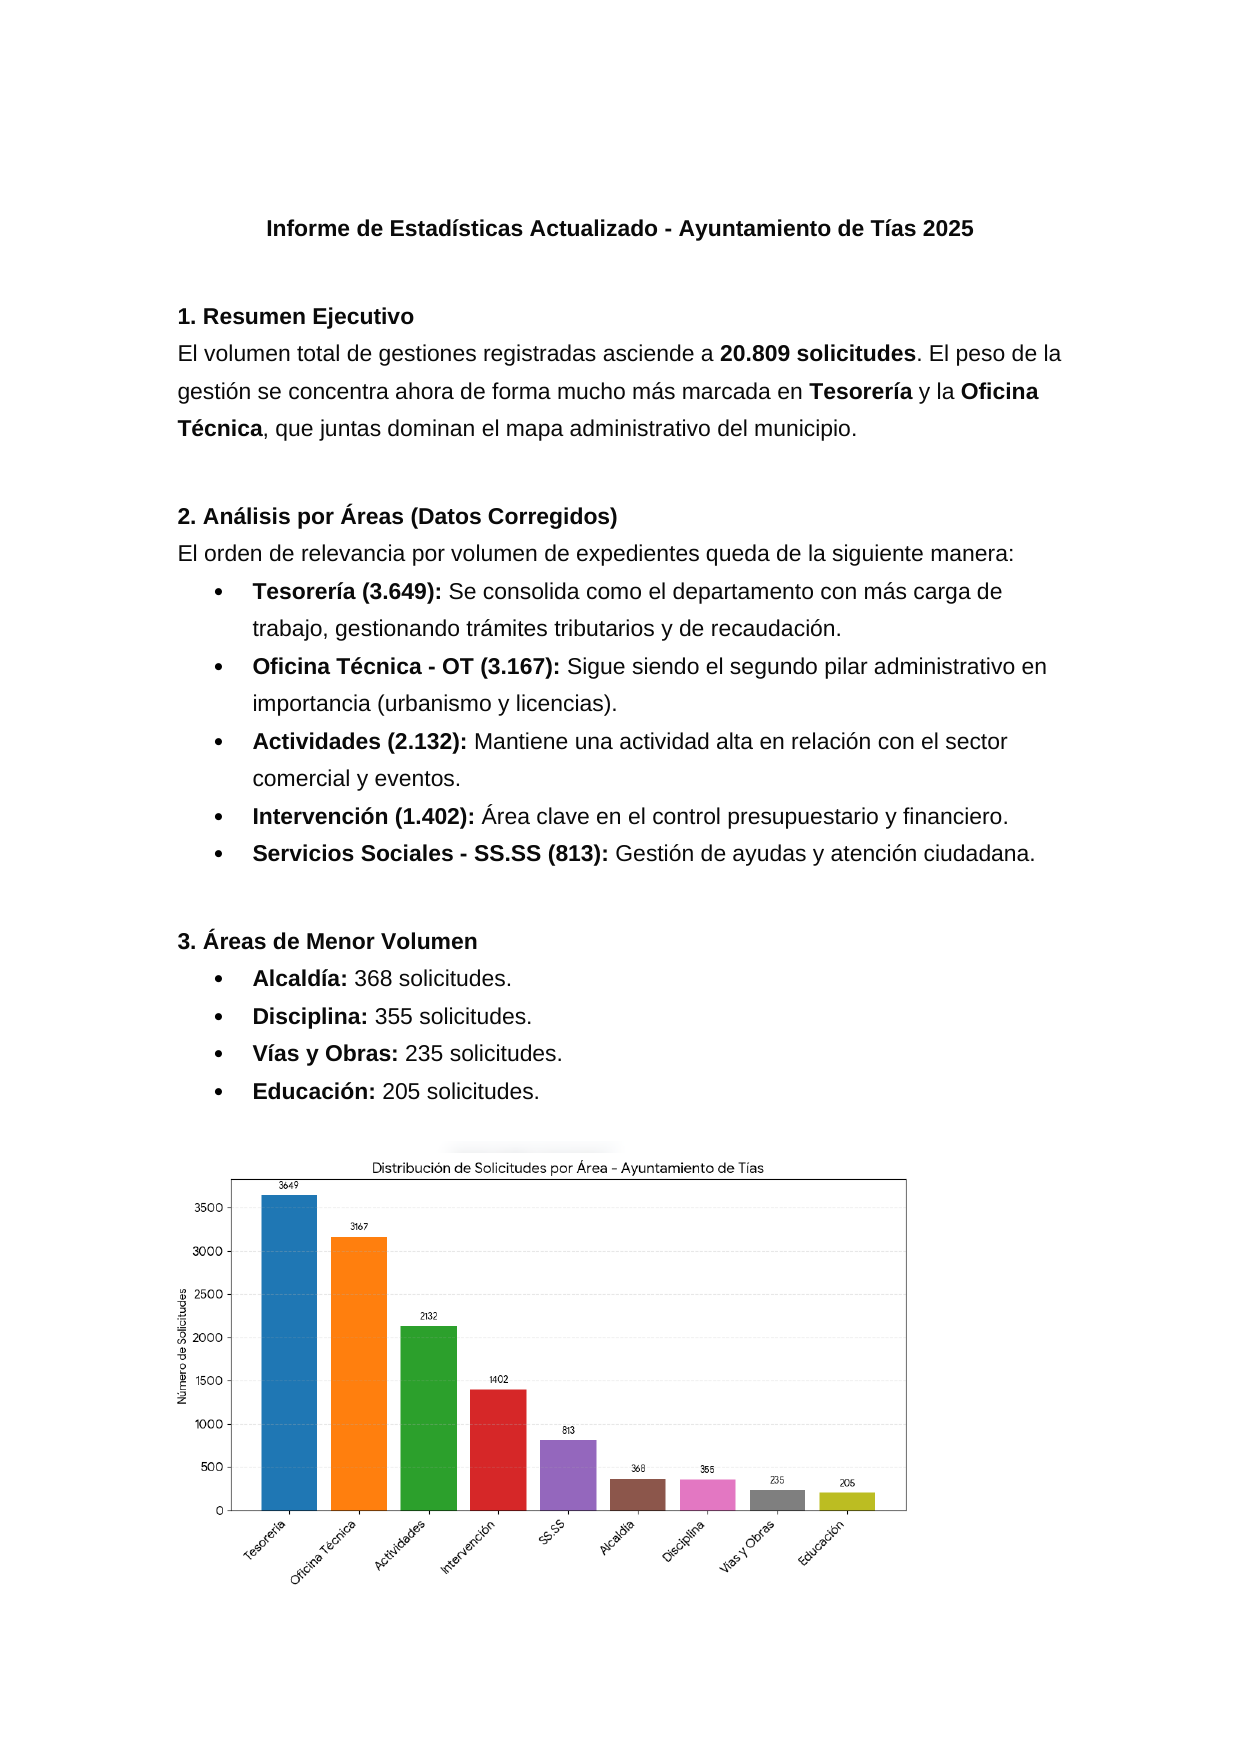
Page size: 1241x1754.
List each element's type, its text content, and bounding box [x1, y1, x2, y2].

list Disciplina: 355 solicitudes. [215, 991, 1063, 1029]
text 2. Análisis por Áreas (Datos Corregidos) [177, 485, 1063, 529]
text 1. Resumen Ejecutivo [177, 285, 1063, 329]
list Oficina Técnica - OT (3.167): Sigue siendo el segundo pilar administrativo en importancia (urbanismo y licencias). [215, 641, 1063, 716]
text El volumen total de gestiones registradas asciende a 20.809 solicitudes. El peso de la gestión se concentra ahora de forma mucho más marcada en Tesorería y la Oficina Técnica, que juntas dominan el mapa administrativo del municipio. [177, 329, 1063, 441]
list Actividades (2.132): Mantiene una actividad alta en relación con el sector comercial y eventos. [215, 716, 1063, 791]
list Tesorería (3.649): Se consolida como el departamento con más carga de trabajo, gestionando trámites tributarios y de recaudación. [215, 566, 1063, 641]
text Informe de Estadísticas Actualizado - Ayuntamiento de Tías 2025 [177, 198, 1063, 241]
list Alcaldía: 368 solicitudes. [215, 954, 1063, 991]
text 3. Áreas de Menor Volumen [177, 910, 1063, 954]
list Servicios Sociales - SS.SS (813): Gestión de ayudas y atención ciudadana. [215, 829, 1063, 866]
text El orden de relevancia por volumen de expedientes queda de la siguiente manera: [177, 529, 1063, 566]
list Intervención (1.402): Área clave en el control presupuestario y financiero. [215, 791, 1063, 829]
list Vías y Obras: 235 solicitudes. [215, 1029, 1063, 1066]
list Educación: 205 solicitudes. [215, 1066, 1063, 1104]
